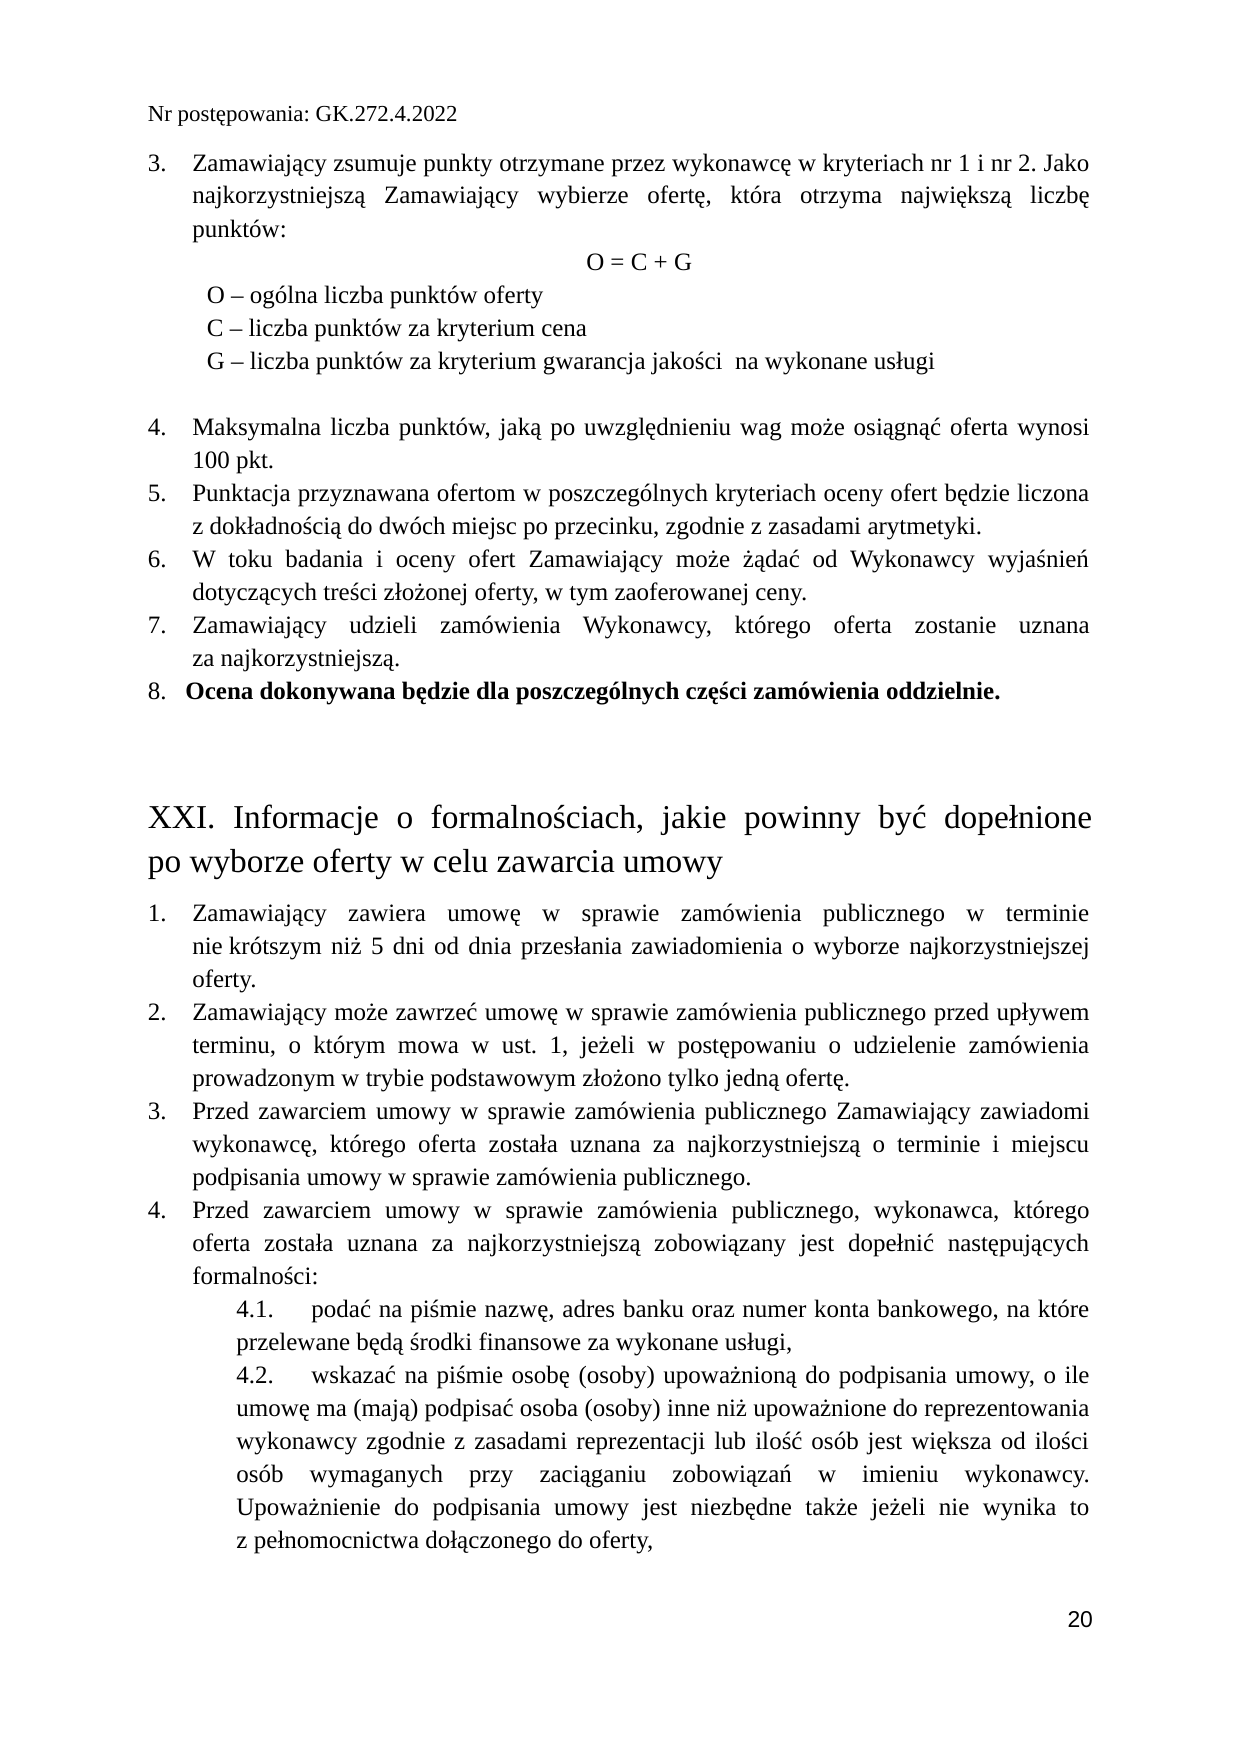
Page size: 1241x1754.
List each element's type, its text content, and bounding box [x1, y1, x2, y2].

list Punktacja przyznawana ofertom w poszczególnych kryteriach oceny ofert będzie liczona z dokładnością do dwóch miejsc po przecinku, zgodnie z zasadami arytmetyki. [148, 478, 1090, 539]
list Maksymalna liczba punktów, jaką po uwzględnieniu wag może osiągnąć oferta wynosi 100 pkt. [148, 412, 1090, 473]
text O = C + G [185, 247, 1093, 275]
list wskazać na piśmie osobę (osoby) upoważnioną do podpisania umowy, o ile umowę ma (mają) podpisać osoba (osoby) inne niż upoważnione do reprezentowania wykonawcy zgodnie z zasadami reprezentacji lub ilość osób jest większa od ilości osób wymaganych przy zaciąganiu zobowiązań w imieniu wykonawcy. Upoważnienie do podpisania umowy jest niezbędne także jeżeli nie wynika to z pełnomocnictwa dołączonego do oferty, [236, 1360, 1090, 1554]
list Zamawiający może zawrzeć umowę w sprawie zamówienia publicznego przed upływem terminu, o którym mowa w ust. 1, jeżeli w postępowaniu o udzielenie zamówienia prowadzonym w trybie podstawowym złożono tylko jedną ofertę. [148, 997, 1090, 1092]
list podać na piśmie nazwę, adres banku oraz numer konta bankowego, na które przelewane będą środki finansowe za wykonane usługi, [236, 1294, 1090, 1356]
list Przed zawarciem umowy w sprawie zamówienia publicznego Zamawiający zawiadomi wykonawcę, którego oferta została uznana za najkorzystniejszą o terminie i miejscu podpisania umowy w sprawie zamówienia publicznego. [148, 1096, 1090, 1191]
list Zamawiający zawiera umowę w sprawie zamówienia publicznego w terminie nie krótszym niż 5 dni od dnia przesłania zawiadomienia o wyborze najkorzystniejszej oferty. [148, 898, 1090, 993]
list Ocena dokonywana będzie dla poszczególnych części zamówienia oddzielnie. [148, 676, 1093, 705]
text G – liczba punktów za kryterium gwarancja jakości na wykonane usługi [207, 346, 1093, 374]
text C – liczba punktów za kryterium cena [207, 313, 1093, 341]
list Zamawiający zsumuje punkty otrzymane przez wykonawcę w kryteriach nr 1 i nr 2. Jako najkorzystniejszą Zamawiający wybierze ofertę, która otrzyma największą liczbę punktów: [148, 148, 1090, 242]
subtitle XXI. Informacje o formalnościach, jakie powinny być dopełnione po wyborze oferty w celu zawarcia umowy [148, 797, 1093, 880]
list W toku badania i oceny ofert Zamawiający może żądać od Wykonawcy wyjaśnień dotyczących treści złożonej oferty, w tym zaoferowanej ceny. [148, 544, 1090, 606]
list Przed zawarciem umowy w sprawie zamówienia publicznego, wykonawca, którego oferta została uznana za najkorzystniejszą zobowiązany jest dopełnić następujących formalności: [148, 1195, 1090, 1290]
list Zamawiający udzieli zamówienia Wykonawcy, którego oferta zostanie uznana za najkorzystniejszą. [148, 610, 1090, 672]
text O – ogólna liczba punktów oferty [207, 280, 1093, 308]
